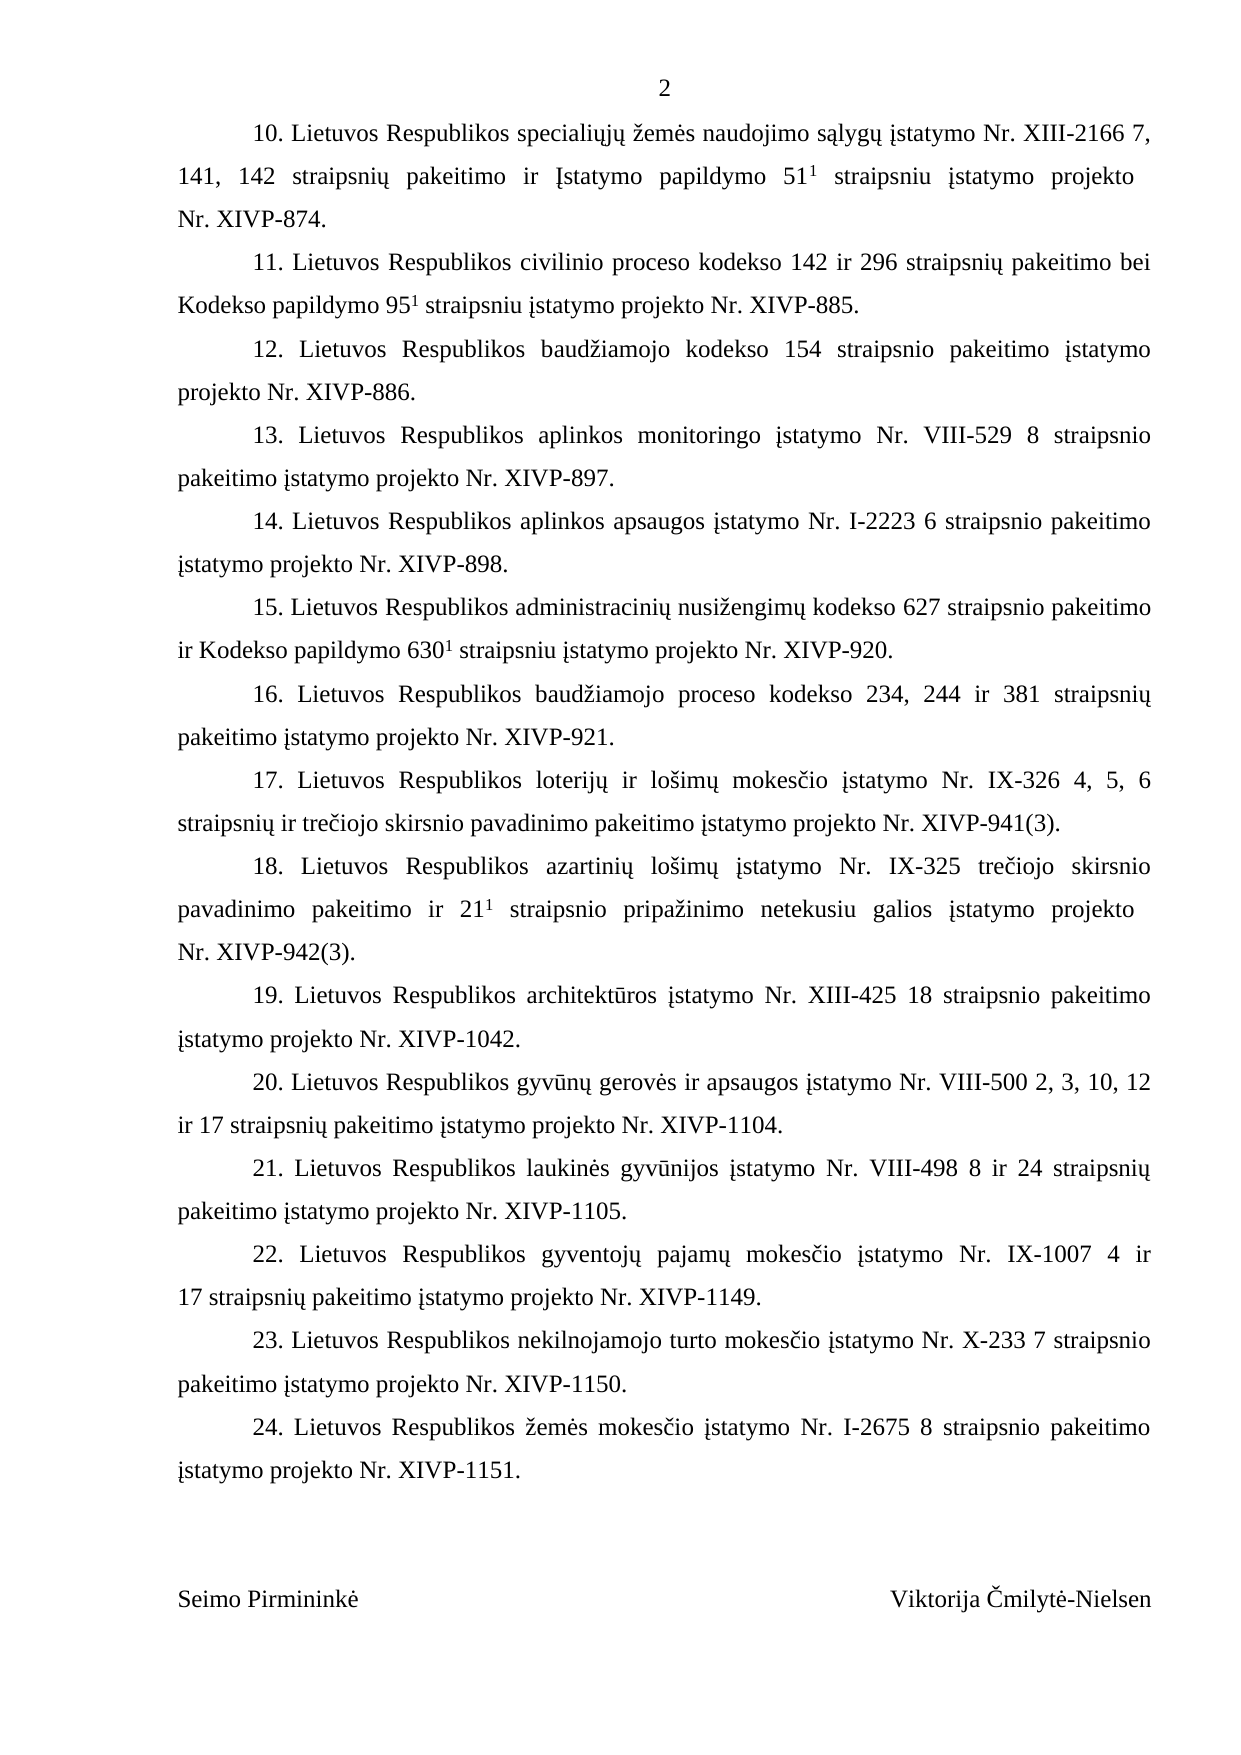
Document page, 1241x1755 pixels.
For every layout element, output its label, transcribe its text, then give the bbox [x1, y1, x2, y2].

text 23. Lietuvos Respublikos nekilnojamojo turto mokesčio įstatymo Nr. X-233 7 straipsnio pakeitimo įstatymo projekto Nr. XIVP-1150. [177, 1326, 1152, 1397]
text 18. Lietuvos Respublikos azartinių lošimų įstatymo Nr. IX-325 trečiojo skirsnio pavadinimo pakeitimo ir 211 straipsnio pripažinimo netekusiu galios įstatymo projekto Nr. XIVP-942(3). [177, 851, 1152, 966]
text 19. Lietuvos Respublikos architektūros įstatymo Nr. XIII-425 18 straipsnio pakeitimo įstatymo projekto Nr. XIVP-1042. [177, 981, 1152, 1052]
text 17. Lietuvos Respublikos loterijų ir lošimų mokesčio įstatymo Nr. IX-326 4, 5, 6 straipsnių ir trečiojo skirsnio pavadinimo pakeitimo įstatymo projekto Nr. XIVP-941(3). [177, 765, 1152, 837]
text 13. Lietuvos Respublikos aplinkos monitoringo įstatymo Nr. VIII-529 8 straipsnio pakeitimo įstatymo projekto Nr. XIVP-897. [177, 420, 1152, 492]
text 10. Lietuvos Respublikos specialiųjų žemės naudojimo sąlygų įstatymo Nr. XIII-2166 7, 141, 142 straipsnių pakeitimo ir Įstatymo papildymo 511 straipsniu įstatymo projekto Nr. XIVP-874. [177, 118, 1152, 233]
text 11. Lietuvos Respublikos civilinio proceso kodekso 142 ir 296 straipsnių pakeitimo bei Kodekso papildymo 951 straipsniu įstatymo projekto Nr. XIVP-885. [177, 247, 1152, 319]
text Seimo Pirmininkė Viktorija Čmilytė-Nielsen [177, 1584, 1152, 1613]
text 22. Lietuvos Respublikos gyventojų pajamų mokesčio įstatymo Nr. IX-1007 4 ir 17 straipsnių pakeitimo įstatymo projekto Nr. XIVP-1149. [177, 1239, 1152, 1311]
text 14. Lietuvos Respublikos aplinkos apsaugos įstatymo Nr. I-2223 6 straipsnio pakeitimo įstatymo projekto Nr. XIVP-898. [177, 506, 1152, 578]
text 15. Lietuvos Respublikos administracinių nusižengimų kodekso 627 straipsnio pakeitimo ir Kodekso papildymo 6301 straipsniu įstatymo projekto Nr. XIVP-920. [177, 592, 1152, 664]
text 21. Lietuvos Respublikos laukinės gyvūnijos įstatymo Nr. VIII-498 8 ir 24 straipsnių pakeitimo įstatymo projekto Nr. XIVP-1105. [177, 1153, 1152, 1225]
text 12. Lietuvos Respublikos baudžiamojo kodekso 154 straipsnio pakeitimo įstatymo projekto Nr. XIVP-886. [177, 334, 1152, 406]
text 24. Lietuvos Respublikos žemės mokesčio įstatymo Nr. I-2675 8 straipsnio pakeitimo įstatymo projekto Nr. XIVP-1151. [177, 1412, 1152, 1484]
text 16. Lietuvos Respublikos baudžiamojo proceso kodekso 234, 244 ir 381 straipsnių pakeitimo įstatymo projekto Nr. XIVP-921. [177, 679, 1152, 751]
text 20. Lietuvos Respublikos gyvūnų gerovės ir apsaugos įstatymo Nr. VIII-500 2, 3, 10, 12 ir 17 straipsnių pakeitimo įstatymo projekto Nr. XIVP-1104. [177, 1067, 1152, 1139]
